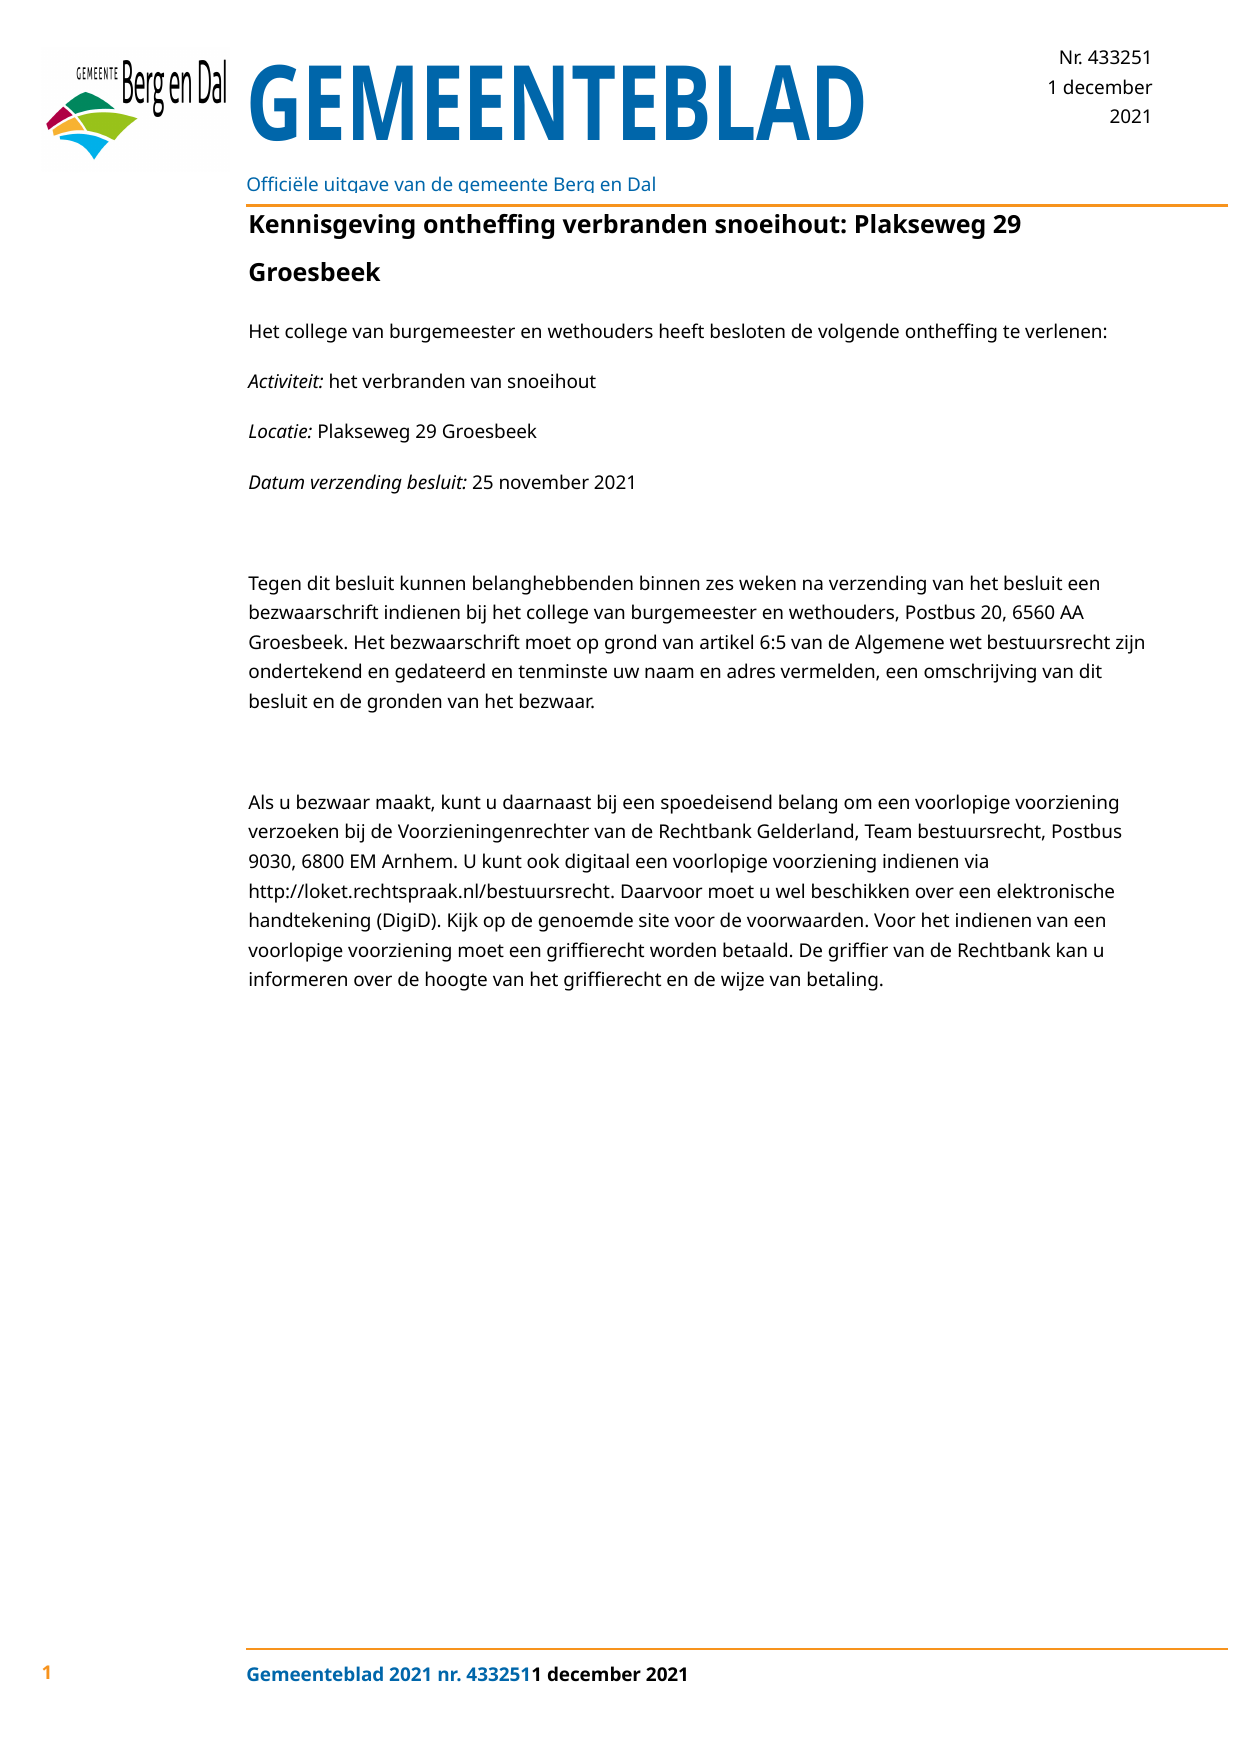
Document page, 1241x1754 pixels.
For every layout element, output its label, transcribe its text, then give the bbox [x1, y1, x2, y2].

text Kennisgeving ontheffing verbranden snoeihout: Plakseweg 29 Groesbeek [248, 207, 1152, 288]
picture [41, 47, 231, 172]
text Als u bezwaar maakt, kunt u daarnaast bij een spoedeisend belang om een voorlopige voorziening verzoeken bij de Voorzieningenrechter van de Rechtbank Gelderland, Team bestuursrecht, Postbus 9030, 6800 EM Arnhem. U kunt ook digitaal een voorlopige voorziening indienen via http://loket.rechtspraak.nl/bestuursrecht. Daarvoor moet u wel beschikken over een elektronische handtekening (DigiD). Kijk op de genoemde site voor de voorwaarden. Voor het indienen van een voorlopige voorziening moet een griffierecht worden betaald. De griffier van de Rechtbank kan u informeren over de hoogte van het griffierecht en de wijze van betaling. [248, 789, 1152, 992]
text Tegen dit besluit kunnen belanghebbenden binnen zes weken na verzending van het besluit een bezwaarschrift indienen bij het college van burgemeester en wethouders, Postbus 20, 6560 AA Groesbeek. Het bezwaarschrift moet op grond van artikel 6:5 van de Algemene wet bestuursrecht zijn ondertekend en gedateerd en tenminste uw naam en adres vermelden, een omschrijving van dit besluit en de gronden van het bezwaar. [248, 570, 1152, 714]
text Datum verzending besluit: 25 november 2021 [248, 469, 1152, 495]
text Locatie: Plakseweg 29 Groesbeek [248, 419, 1152, 444]
text Activiteit: het verbranden van snoeihout [248, 368, 1152, 394]
text Het college van burgemeester en wethouders heeft besloten de volgende ontheffing te verlenen: [248, 318, 1152, 344]
